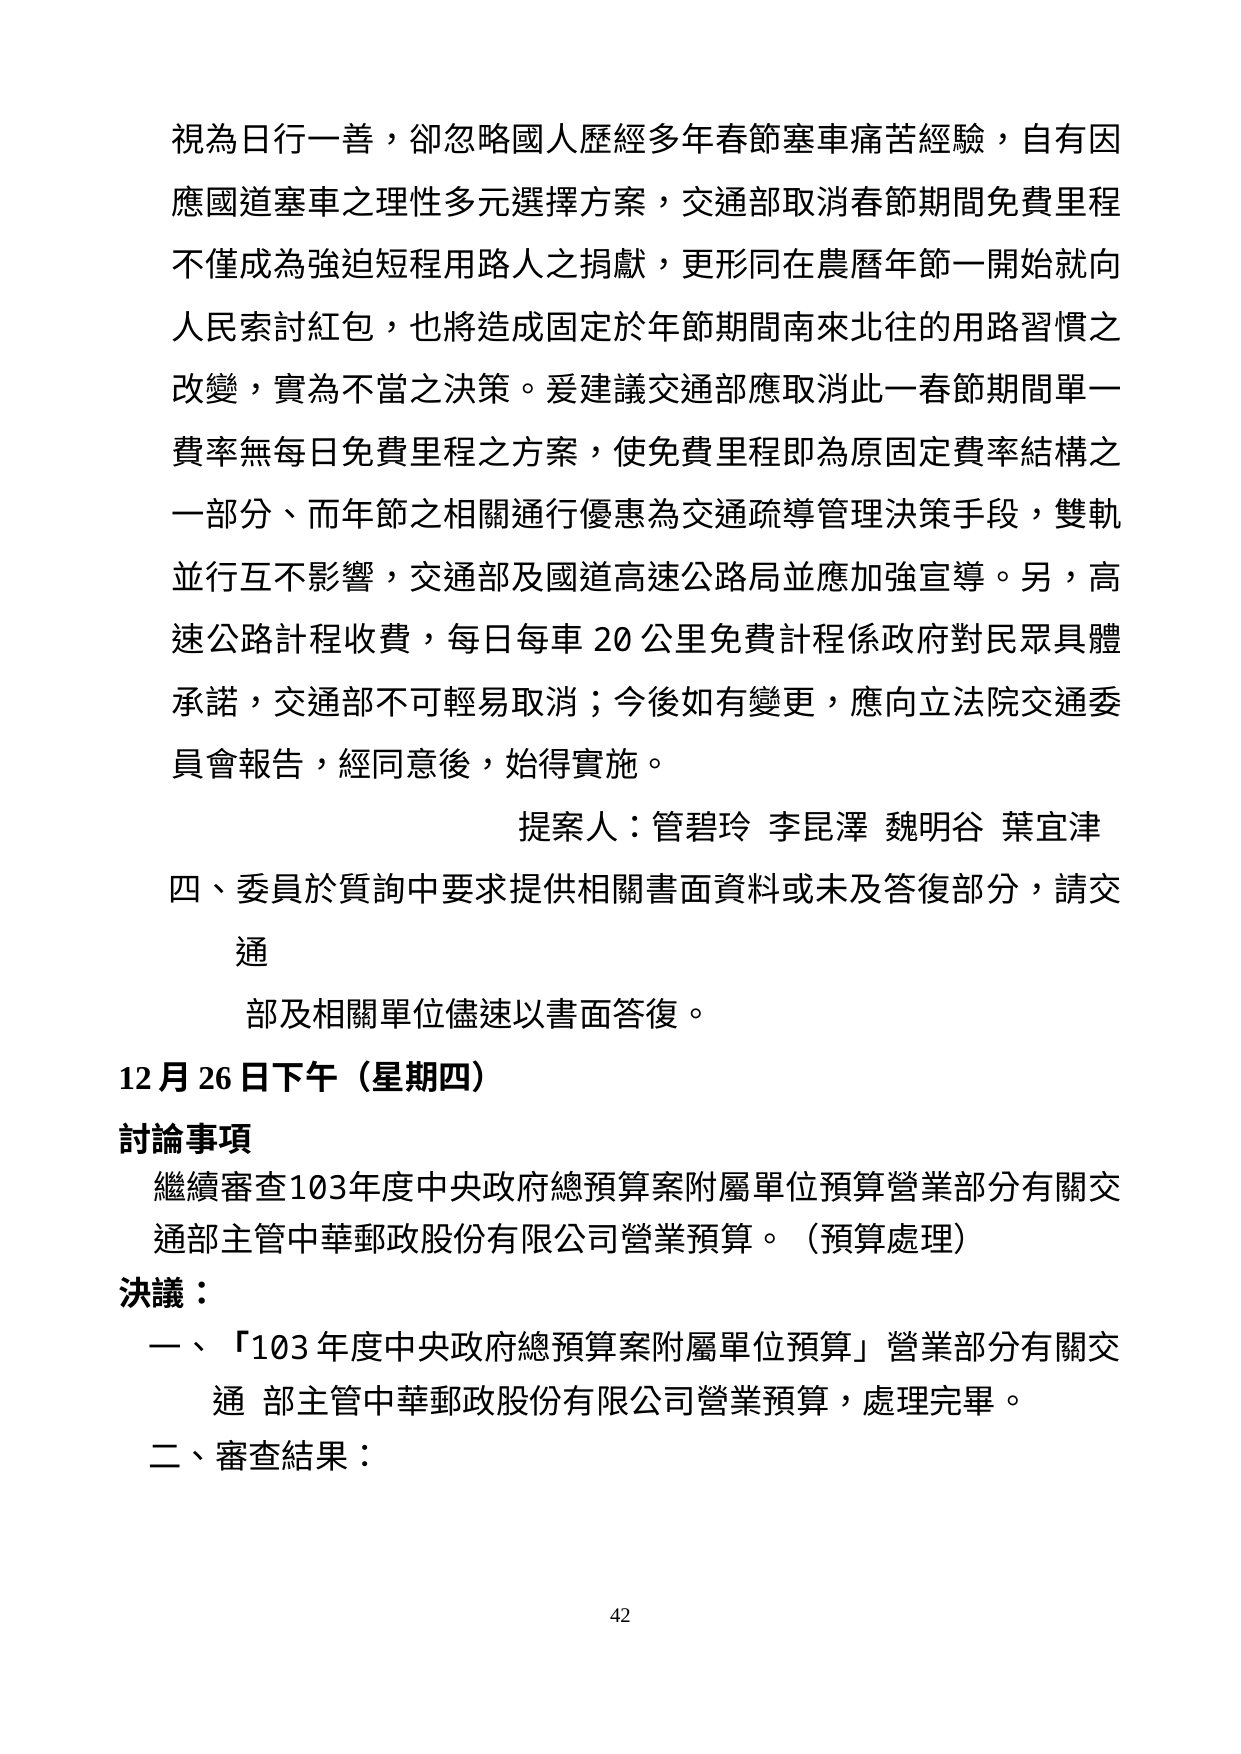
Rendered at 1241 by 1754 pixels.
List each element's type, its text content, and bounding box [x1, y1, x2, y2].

text 討論事項 [118, 1096, 1122, 1158]
text 決議： [118, 1262, 1122, 1316]
text 繼續審查103年度中央政府總預算案附屬單位預算營業部分有關交通部主管中華郵政股份有限公司營業預算。（預算處理） [153, 1158, 1122, 1262]
text 提案人：管碧玲 李昆澤 魏明谷 葉宜津 [118, 783, 1122, 846]
text 二、審查結果： [128, 1425, 1122, 1479]
text 12月26日下午（星期四） [118, 1033, 1122, 1096]
text 部及相關單位儘速以書面答復。 [106, 971, 1122, 1033]
text 惟交通部未經立法院交通委員會同意，片面決定於全面電子計程收費上路後的第一個春節連假期間，取消每日免費里程制度，聲稱乃為避免短程用路人享用免費里程造成塞車、短程用路人應視為日行一善，卻忽略國人歷經多年春節塞車痛苦經驗，自有因應國道塞車之理性多元選擇方案，交通部取消春節期間免費里程不僅成為強迫短程用路人之捐獻，更形同在農曆年節一開始就向人民索討紅包，也將造成固定於年節期間南來北往的用路習慣之改變，實為不當之決策。爰建議交通部應取消此一春節期間單一費率無每日免費里程之方案，使免費里程即為原固定費率結構之一部分、而年節之相關通行優惠為交通疏導管理決策手段，雙軌並行互不影響，交通部及國道高速公路局並應加強宣導。另，高速公路計程收費，每日每車20公里免費計程係政府對民眾具體承諾，交通部不可輕易取消；今後如有變更，應向立法院交通委員會報告，經同意後，始得實施。 [171, 96, 1122, 783]
text 四、委員於質詢中要求提供相關書面資料或未及答復部分，請交通 [168, 846, 1122, 971]
text 一、「103年度中央政府總預算案附屬單位預算」營業部分有關交通 部主管中華郵政股份有限公司營業預算，處理完畢。 [128, 1316, 1122, 1425]
